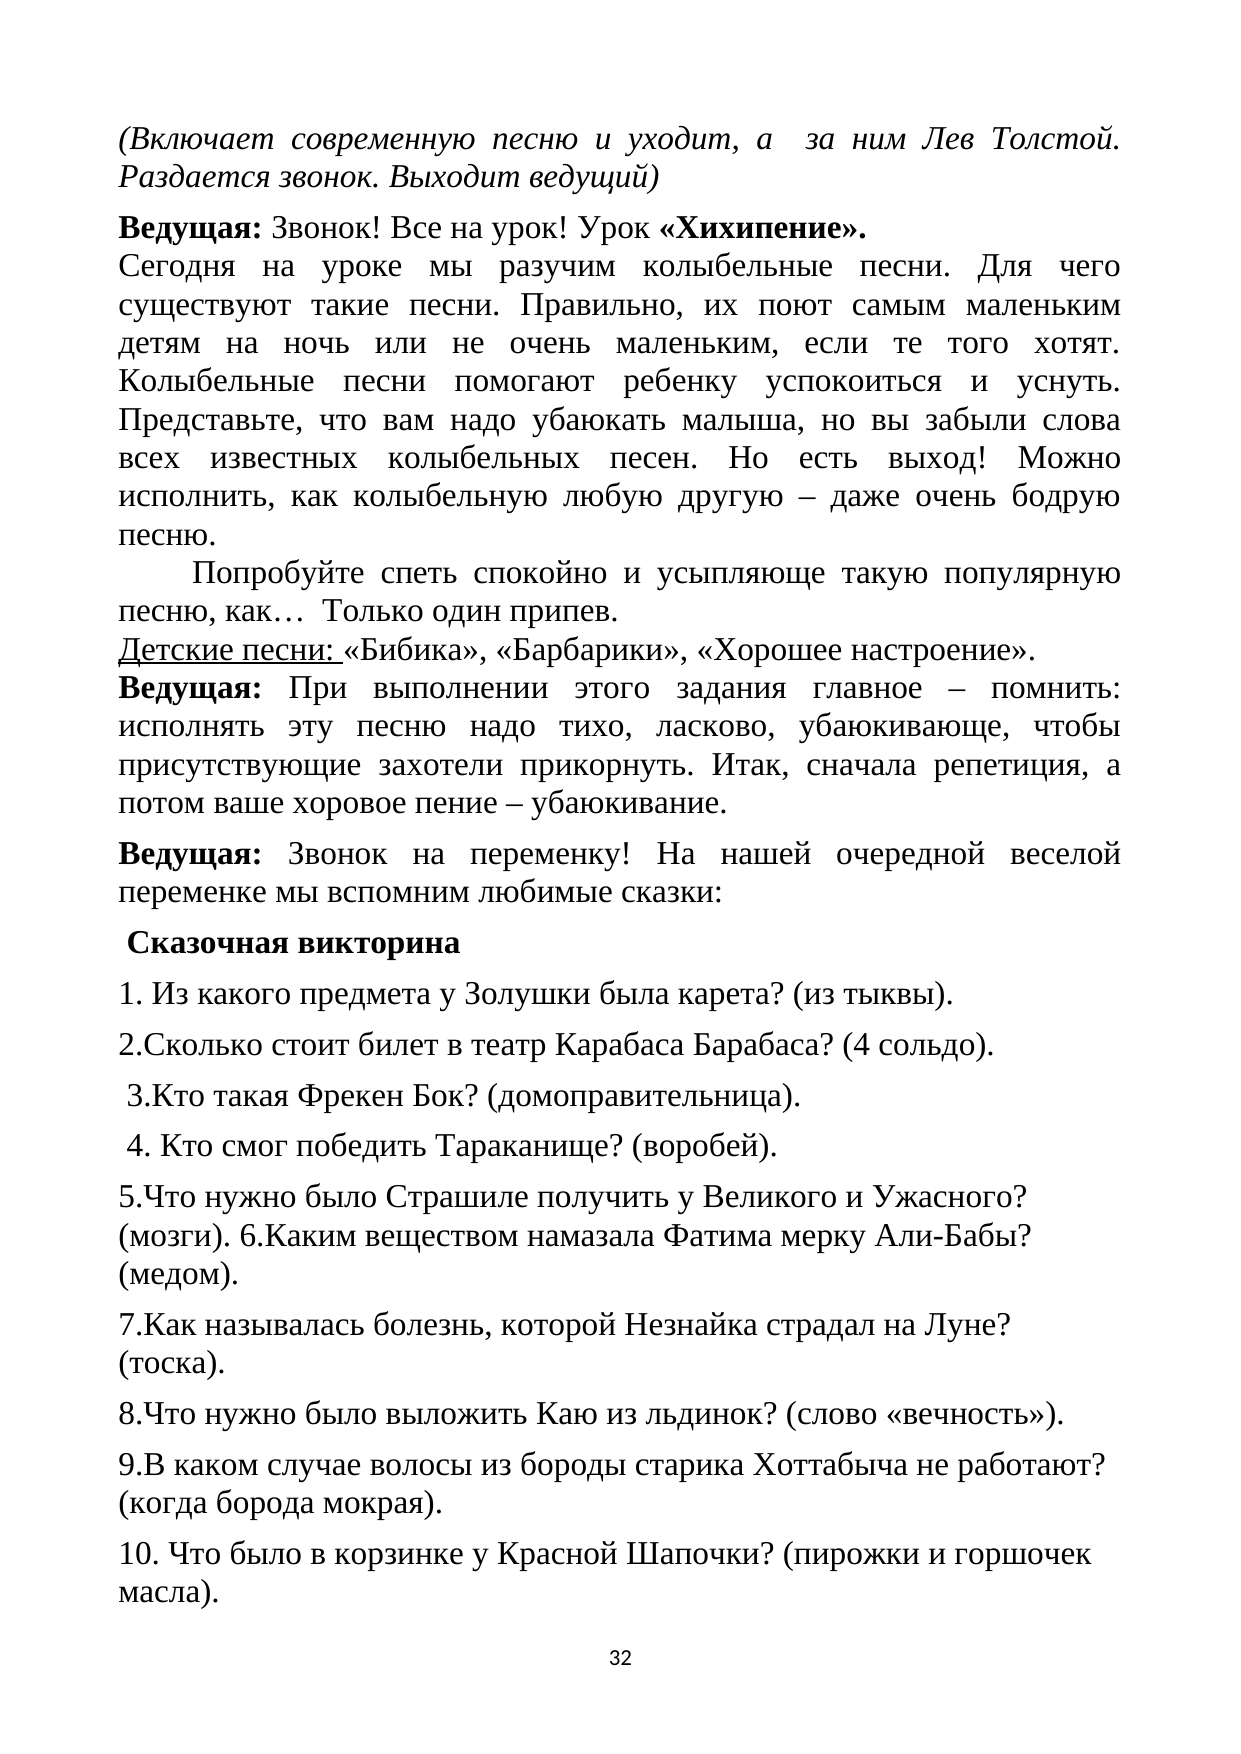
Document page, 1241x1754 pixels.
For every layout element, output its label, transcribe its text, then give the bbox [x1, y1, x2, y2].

text 8.Что нужно было выложить Каю из льдинок? (слово «вечность»). [118, 1393, 1122, 1431]
text Сегодня на уроке мы разучим колыбельные песни. Для чего существуют такие песни. Правильно, их поют самым маленьким детям на ночь или не очень маленьким, если те того хотят. Колыбельные песни помогают ребенку успокоиться и уснуть. Представьте, что вам надо убаюкать малыша, но вы забыли слова всех известных колыбельных песен. Но есть выход! Можно исполнить, как колыбельную любую другую – даже очень бодрую песню. [118, 246, 1122, 552]
text 2.Сколько стоит билет в театр Карабаса Барабаса? (4 сольдо). [118, 1024, 1122, 1062]
text 9.В каком случае волосы из бороды старика Хоттабыча не работают? (когда борода мокрая). [118, 1444, 1122, 1521]
text Детские песни: «Бибика», «Барбарики», «Хорошее настроение». [118, 629, 1122, 667]
text 10. Что было в корзинке у Красной Шапочки? (пирожки и горшочек масла). [118, 1533, 1122, 1610]
text Ведущая: Звонок! Все на урок! Урок «Хихипение». [118, 207, 1122, 246]
text 1. Из какого предмета у Золушки была карета? (из тыквы). [118, 973, 1122, 1011]
text 5.Что нужно было Страшиле получить у Великого и Ужасного? (мозги). 6.Каким веществом намазала Фатима мерку Али-Бабы? (медом). [118, 1176, 1122, 1291]
text Ведущая: При выполнении этого задания главное – помнить: исполнять эту песню надо тихо, ласково, убаюкивающе, чтобы присутствующие захотели прикорнуть. Итак, сначала репетиция, а потом ваше хоровое пение – убаюкивание. [118, 667, 1122, 821]
text Сказочная викторина [118, 922, 1122, 961]
text Ведущая: Звонок на переменку! На нашей очередной веселой переменке мы вспомним любимые сказки: [118, 833, 1122, 910]
text (Включает современную песню и уходит, а за ним Лев Толстой. Раздается звонок. Выходит ведущий) [118, 118, 1122, 195]
text Попробуйте спеть спокойно и усыпляюще такую популярную песню, как… Только один припев. [118, 552, 1122, 629]
text 4. Кто смог победить Тараканище? (воробей). [118, 1126, 1122, 1164]
text 3.Кто такая Фрекен Бок? (домоправительница). [118, 1075, 1122, 1113]
text 7.Как называлась болезнь, которой Незнайка страдал на Луне? (тоска). [118, 1304, 1122, 1381]
